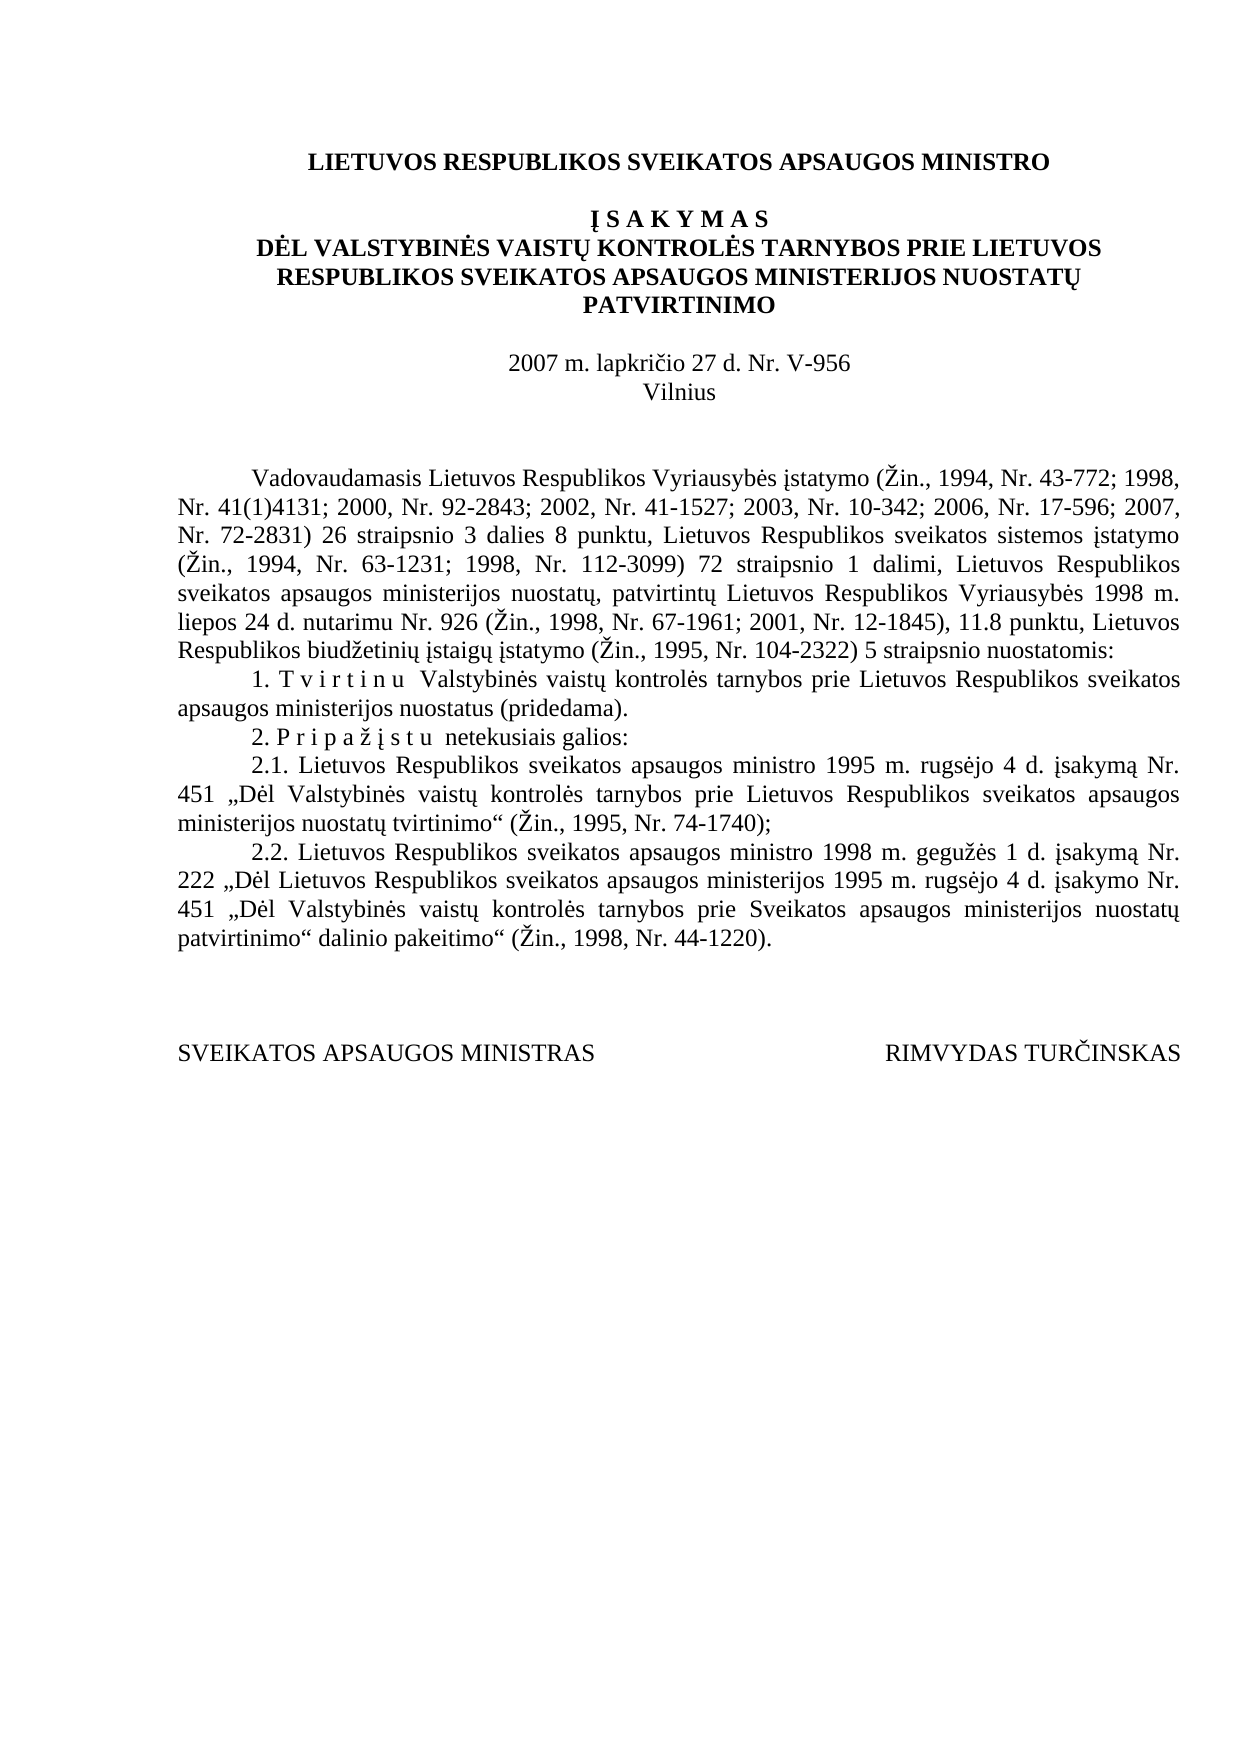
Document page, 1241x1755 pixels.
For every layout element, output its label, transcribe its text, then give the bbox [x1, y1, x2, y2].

text SVEIKATOS APSAUGOS MINISTRAS RIMVYDAS TURČINSKAS [177, 1038, 1181, 1067]
text Vilnius [177, 377, 1181, 406]
text Į S A K Y M A S [177, 204, 1181, 233]
text 1. Tvirtinu Valstybinės vaistų kontrolės tarnybos prie Lietuvos Respublikos sveikatos apsaugos ministerijos nuostatus (pridedama). [177, 664, 1181, 722]
text 2.1. Lietuvos Respublikos sveikatos apsaugos ministro 1995 m. rugsėjo 4 d. įsakymą Nr. 451 „Dėl Valstybinės vaistų kontrolės tarnybos prie Lietuvos Respublikos sveikatos apsaugos ministerijos nuostatų tvirtinimo“ (Žin., 1995, Nr. 74-1740); [177, 751, 1181, 837]
text LIETUVOS RESPUBLIKOS SVEIKATOS APSAUGOS MINISTRO [177, 147, 1181, 176]
text 2. Pripažįstu netekusiais galios: [177, 722, 1181, 751]
text Vadovaudamasis Lietuvos Respublikos Vyriausybės įstatymo (Žin., 1994, Nr. 43-772; 1998, Nr. 41(1)4131; 2000, Nr. 92-2843; 2002, Nr. 41-1527; 2003, Nr. 10-342; 2006, Nr. 17-596; 2007, Nr. 72-2831) 26 straipsnio 3 dalies 8 punktu, Lietuvos Respublikos sveikatos sistemos įstatymo (Žin., 1994, Nr. 63-1231; 1998, Nr. 112-3099) 72 straipsnio 1 dalimi, Lietuvos Respublikos sveikatos apsaugos ministerijos nuostatų, patvirtintų Lietuvos Respublikos Vyriausybės 1998 m. liepos 24 d. nutarimu Nr. 926 (Žin., 1998, Nr. 67-1961; 2001, Nr. 12-1845), 11.8 punktu, Lietuvos Respublikos biudžetinių įstaigų įstatymo (Žin., 1995, Nr. 104-2322) 5 straipsnio nuostatomis: [177, 463, 1181, 664]
text DĖL VALSTYBINĖS VAISTŲ KONTROLĖS TARNYBOS PRIE LIETUVOS RESPUBLIKOS SVEIKATOS APSAUGOS MINISTERIJOS NUOSTATŲ PATVIRTINIMO [177, 233, 1181, 319]
text 2.2. Lietuvos Respublikos sveikatos apsaugos ministro 1998 m. gegužės 1 d. įsakymą Nr. 222 „Dėl Lietuvos Respublikos sveikatos apsaugos ministerijos 1995 m. rugsėjo 4 d. įsakymo Nr. 451 „Dėl Valstybinės vaistų kontrolės tarnybos prie Sveikatos apsaugos ministerijos nuostatų patvirtinimo“ dalinio pakeitimo“ (Žin., 1998, Nr. 44-1220). [177, 837, 1181, 952]
text 2007 m. lapkričio 27 d. Nr. V-956 [177, 348, 1181, 377]
